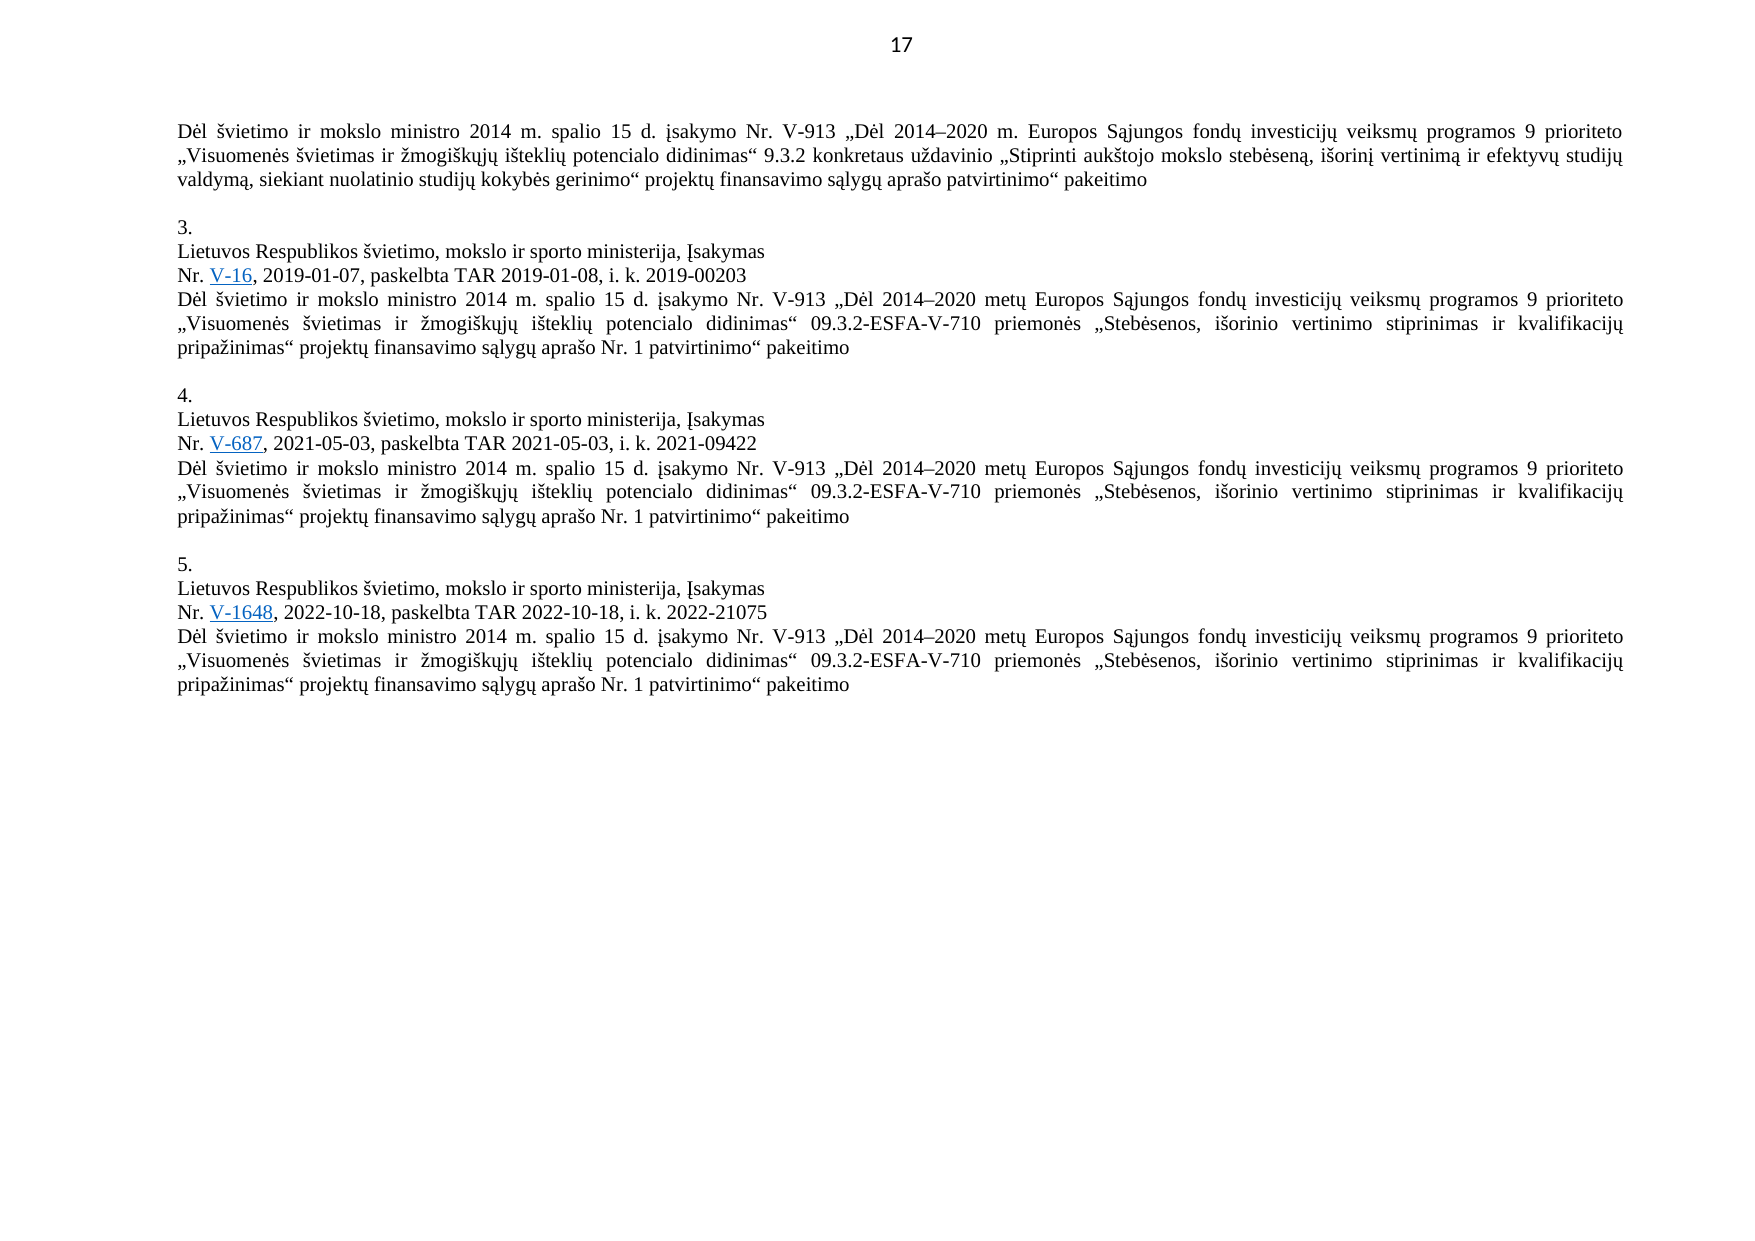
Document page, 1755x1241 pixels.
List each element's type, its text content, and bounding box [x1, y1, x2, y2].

text Dėl švietimo ir mokslo ministro 2014 m. spalio 15 d. įsakymo Nr. V-913 „Dėl 2014–2020 metų Europos Sąjungos fondų investicijų veiksmų programos 9 prioriteto „Visuomenės švietimas ir žmogiškųjų išteklių potencialo didinimas“ 09.3.2-ESFA-V-710 priemonės „Stebėsenos, išorinio vertinimo stiprinimas ir kvalifikacijų pripažinimas“ projektų finansavimo sąlygų aprašo Nr. 1 patvirtinimo“ pakeitimo [177, 455, 1625, 528]
text Nr. V-687, 2021-05-03, paskelbta TAR 2021-05-03, i. k. 2021-09422 [177, 431, 1625, 455]
text Dėl švietimo ir mokslo ministro 2014 m. spalio 15 d. įsakymo Nr. V-913 „Dėl 2014–2020 metų Europos Sąjungos fondų investicijų veiksmų programos 9 prioriteto „Visuomenės švietimas ir žmogiškųjų išteklių potencialo didinimas“ 09.3.2-ESFA-V-710 priemonės „Stebėsenos, išorinio vertinimo stiprinimas ir kvalifikacijų pripažinimas“ projektų finansavimo sąlygų aprašo Nr. 1 patvirtinimo“ pakeitimo [177, 287, 1625, 359]
text Lietuvos Respublikos švietimo, mokslo ir sporto ministerija, Įsakymas [177, 407, 1625, 431]
text 5. [177, 552, 1625, 576]
text Nr. V-16, 2019-01-07, paskelbta TAR 2019-01-08, i. k. 2019-00203 [177, 263, 1625, 287]
text 3. [177, 215, 1625, 239]
text Dėl švietimo ir mokslo ministro 2014 m. spalio 15 d. įsakymo Nr. V-913 „Dėl 2014–2020 m. Europos Sąjungos fondų investicijų veiksmų programos 9 prioriteto „Visuomenės švietimas ir žmogiškųjų išteklių potencialo didinimas“ 9.3.2 konkretaus uždavinio „Stiprinti aukštojo mokslo stebėseną, išorinį vertinimą ir efektyvų studijų valdymą, siekiant nuolatinio studijų kokybės gerinimo“ projektų finansavimo sąlygų aprašo patvirtinimo“ pakeitimo [177, 118, 1625, 191]
text Nr. V-1648, 2022-10-18, paskelbta TAR 2022-10-18, i. k. 2022-21075 [177, 600, 1625, 624]
text Lietuvos Respublikos švietimo, mokslo ir sporto ministerija, Įsakymas [177, 239, 1625, 263]
text Lietuvos Respublikos švietimo, mokslo ir sporto ministerija, Įsakymas [177, 576, 1625, 600]
text Dėl švietimo ir mokslo ministro 2014 m. spalio 15 d. įsakymo Nr. V-913 „Dėl 2014–2020 metų Europos Sąjungos fondų investicijų veiksmų programos 9 prioriteto „Visuomenės švietimas ir žmogiškųjų išteklių potencialo didinimas“ 09.3.2-ESFA-V-710 priemonės „Stebėsenos, išorinio vertinimo stiprinimas ir kvalifikacijų pripažinimas“ projektų finansavimo sąlygų aprašo Nr. 1 patvirtinimo“ pakeitimo [177, 624, 1625, 696]
text 4. [177, 383, 1625, 407]
